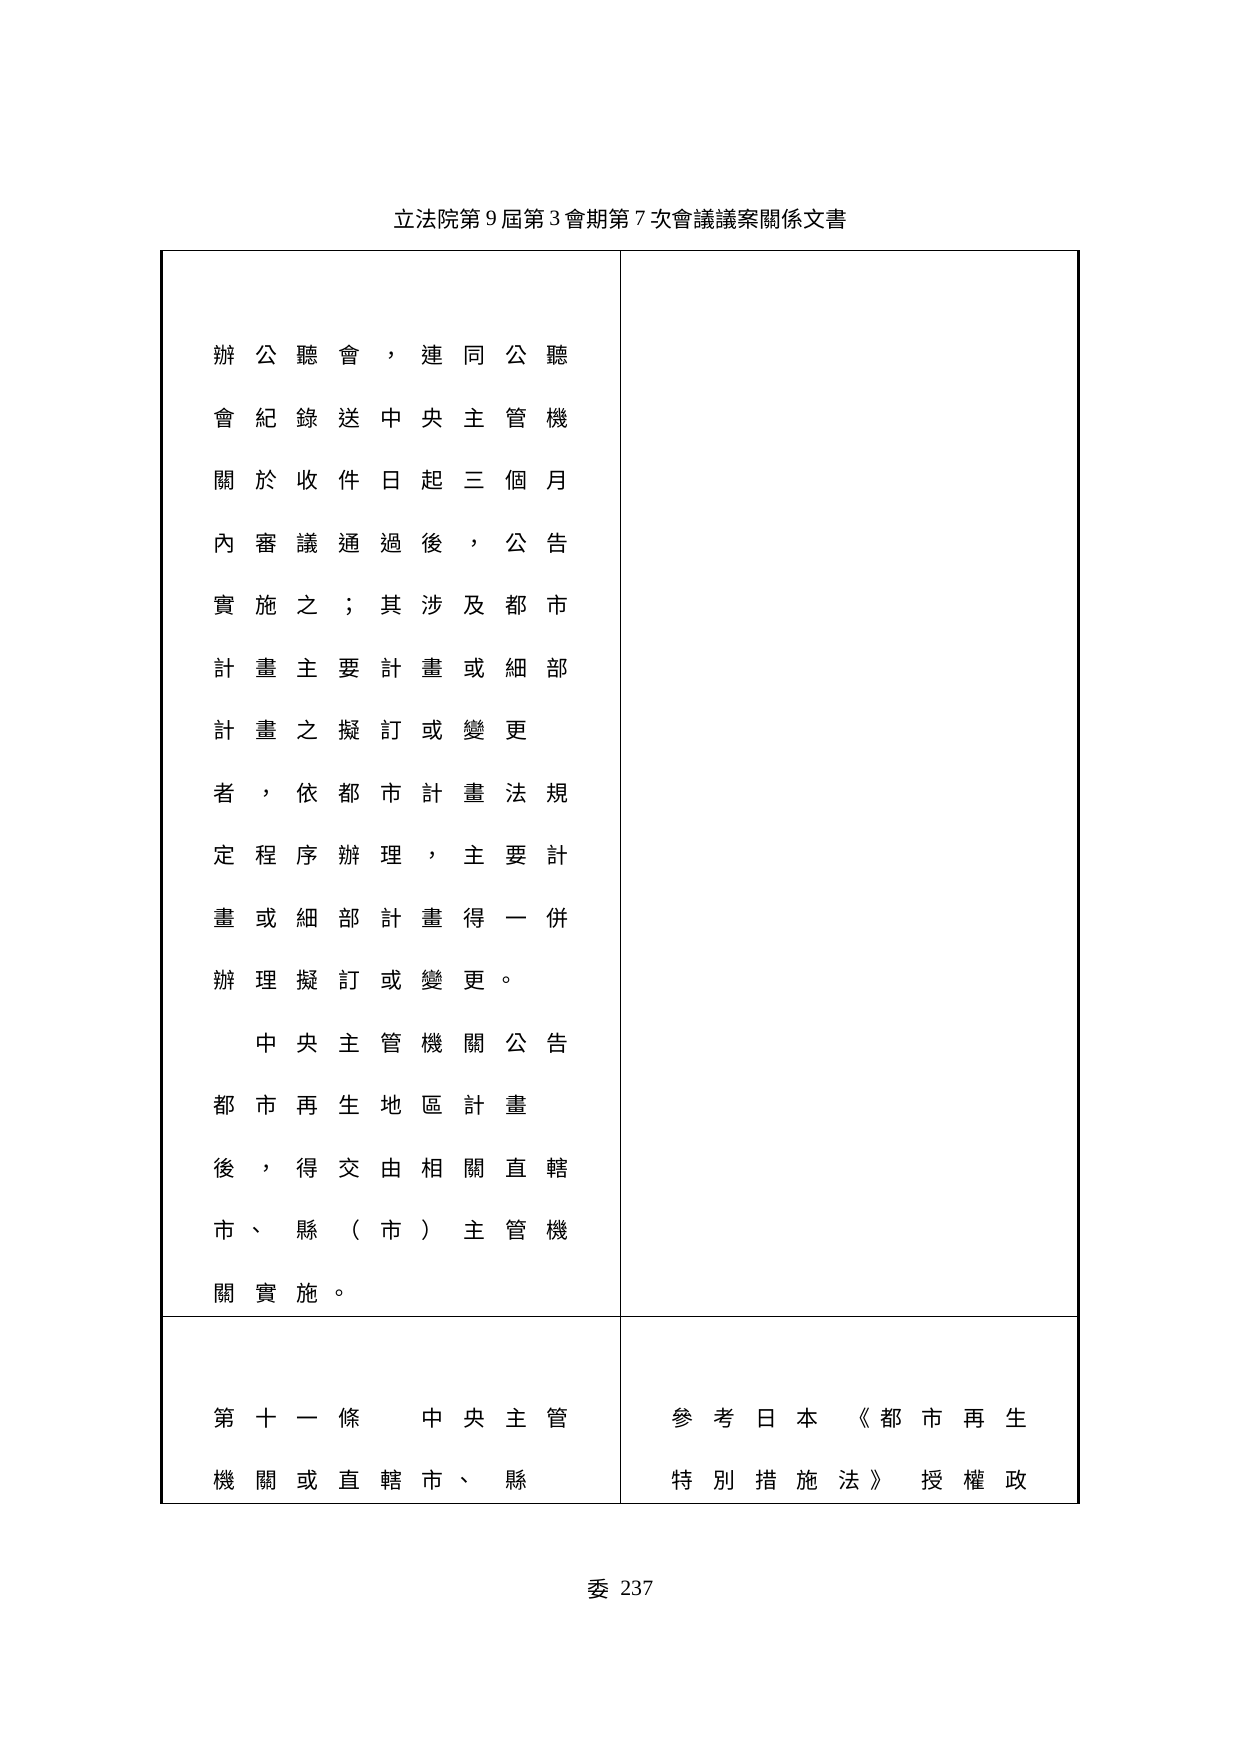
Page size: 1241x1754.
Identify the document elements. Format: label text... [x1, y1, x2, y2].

table_cell 第十一條 中央主管機關或直轄市、縣 [163, 1317, 620, 1503]
table_cell [621, 251, 1077, 1316]
table_cell 辦公聽會，連同公聽會紀錄送中央主管機關於收件日起三個月內審議通過後，公告實施之；其涉及都市計畫主要計畫或細部計畫之擬訂或變更者，依都市計畫法規定程序辦理，主要計畫或細部計畫得一併辦理擬訂或變更。 中央主管機關公告都市再生地區計畫後，得交由相關直轄市、縣（市）主管機關實施。 [163, 251, 620, 1316]
table_cell 參考日本《都市再生特別措施法》授權政 [621, 1317, 1077, 1503]
